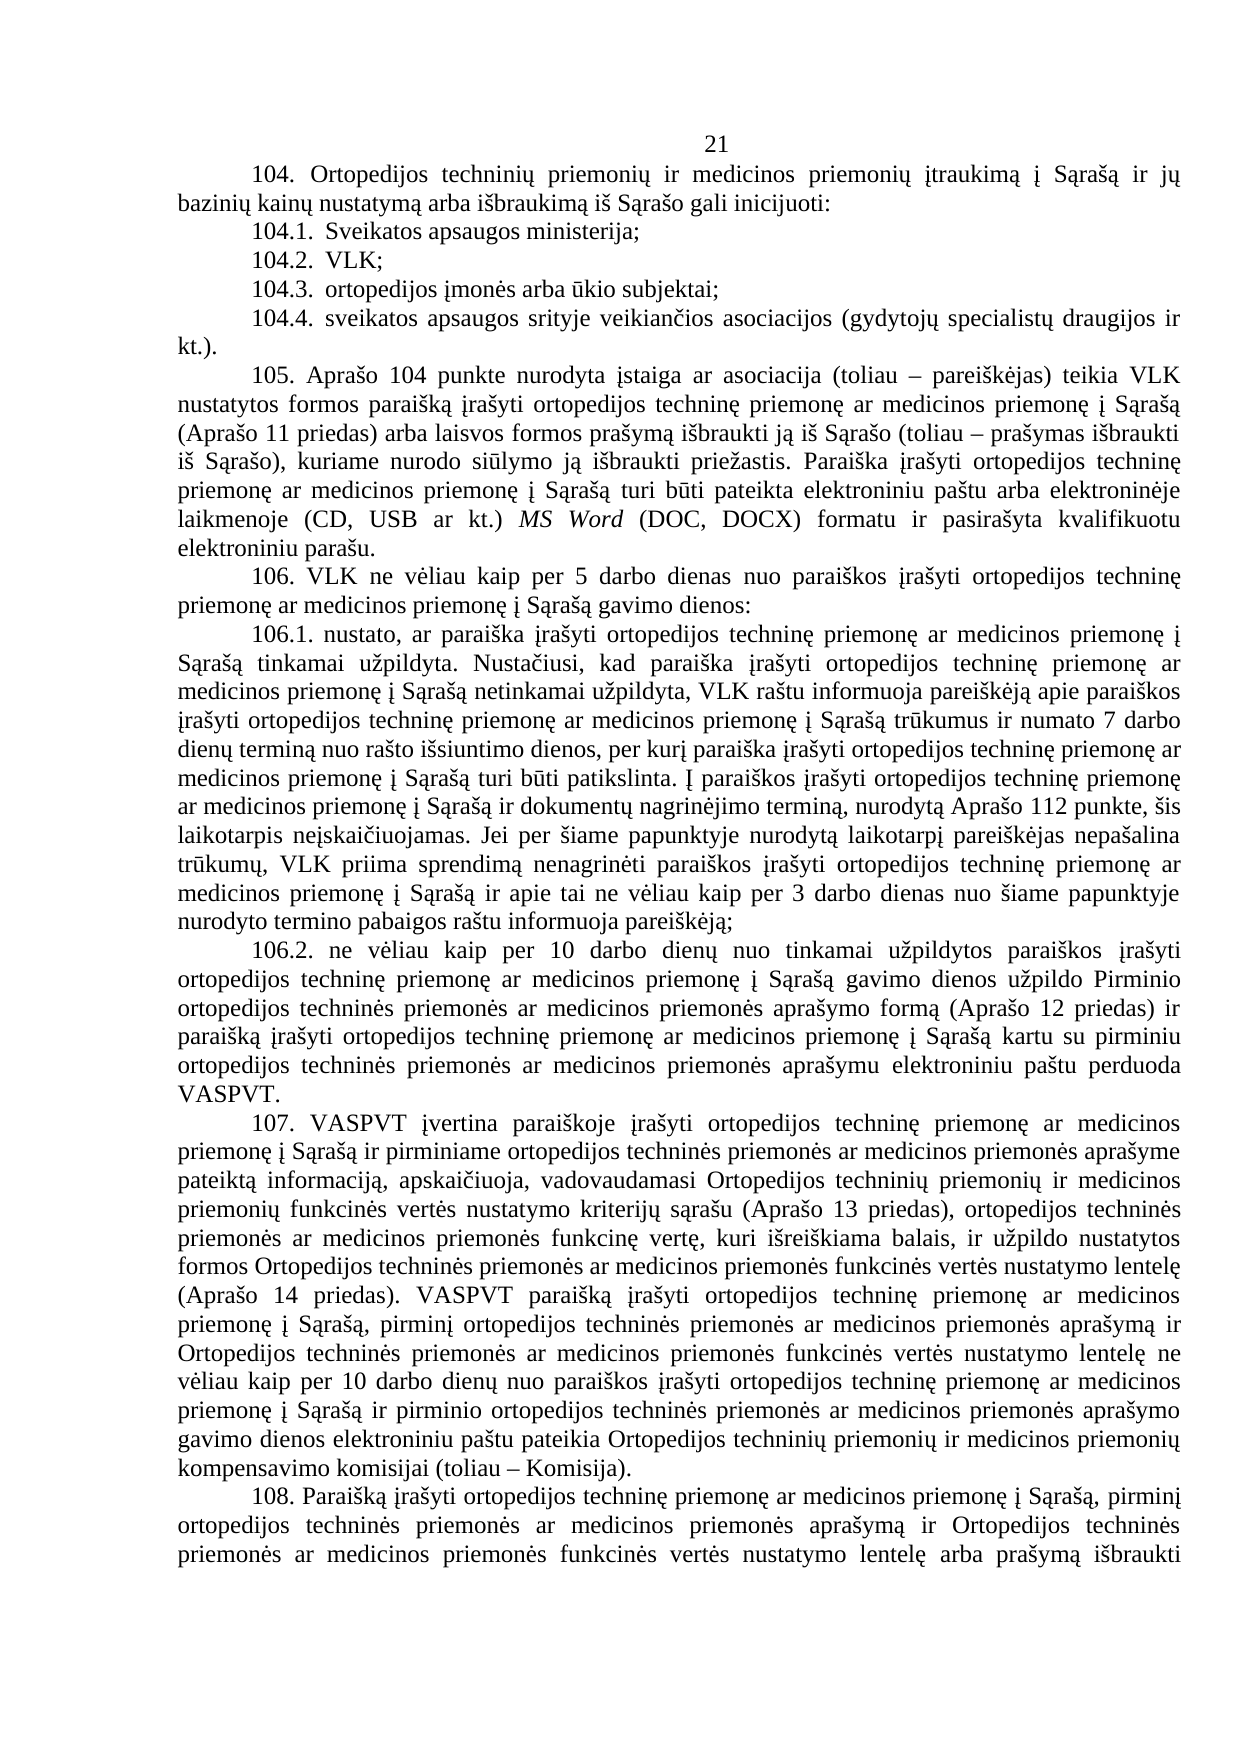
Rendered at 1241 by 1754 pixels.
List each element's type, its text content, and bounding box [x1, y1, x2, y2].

text 105. Aprašo 104 punkte nurodyta įstaiga ar asociacija (toliau – pareiškėjas) teikia VLK nustatytos formos paraišką įrašyti ortopedijos techninę priemonę ar medicinos priemonę į Sąrašą (Aprašo 11 priedas) arba laisvos formos prašymą išbraukti ją iš Sąrašo (toliau – prašymas išbraukti iš Sąrašo), kuriame nurodo siūlymo ją išbraukti priežastis. Paraiška įrašyti ortopedijos techninę priemonę ar medicinos priemonę į Sąrašą turi būti pateikta elektroniniu paštu arba elektroninėje laikmenoje (CD, USB ar kt.) MS Word (DOC, DOCX) formatu ir pasirašyta kvalifikuotu elektroniniu parašu. [177, 360, 1181, 561]
text 104.4. sveikatos apsaugos srityje veikiančios asociacijos (gydytojų specialistų draugijos ir kt.). [177, 303, 1181, 360]
text 104.2. VLK; [177, 245, 1181, 274]
text 104. Ortopedijos techninių priemonių ir medicinos priemonių įtraukimą į Sąrašą ir jų bazinių kainų nustatymą arba išbraukimą iš Sąrašo gali inicijuoti: [177, 159, 1181, 216]
text 107. VASPVT įvertina paraiškoje įrašyti ortopedijos techninę priemonę ar medicinos priemonę į Sąrašą ir pirminiame ortopedijos techninės priemonės ar medicinos priemonės aprašyme pateiktą informaciją, apskaičiuoja, vadovaudamasi Ortopedijos techninių priemonių ir medicinos priemonių funkcinės vertės nustatymo kriterijų sąrašu (Aprašo 13 priedas), ortopedijos techninės priemonės ar medicinos priemonės funkcinę vertę, kuri išreiškiama balais, ir užpildo nustatytos formos Ortopedijos techninės priemonės ar medicinos priemonės funkcinės vertės nustatymo lentelę (Aprašo 14 priedas). VASPVT paraišką įrašyti ortopedijos techninę priemonę ar medicinos priemonę į Sąrašą, pirminį ortopedijos techninės priemonės ar medicinos priemonės aprašymą ir Ortopedijos techninės priemonės ar medicinos priemonės funkcinės vertės nustatymo lentelę ne vėliau kaip per 10 darbo dienų nuo paraiškos įrašyti ortopedijos techninę priemonę ar medicinos priemonę į Sąrašą ir pirminio ortopedijos techninės priemonės ar medicinos priemonės aprašymo gavimo dienos elektroniniu paštu pateikia Ortopedijos techninių priemonių ir medicinos priemonių kompensavimo komisijai (toliau – Komisija). [177, 1108, 1181, 1481]
text 106.1. nustato, ar paraiška įrašyti ortopedijos techninę priemonę ar medicinos priemonę į Sąrašą tinkamai užpildyta. Nustačiusi, kad paraiška įrašyti ortopedijos techninę priemonę ar medicinos priemonę į Sąrašą netinkamai užpildyta, VLK raštu informuoja pareiškėją apie paraiškos įrašyti ortopedijos techninę priemonę ar medicinos priemonę į Sąrašą trūkumus ir numato 7 darbo dienų terminą nuo rašto išsiuntimo dienos, per kurį paraiška įrašyti ortopedijos techninę priemonę ar medicinos priemonę į Sąrašą turi būti patikslinta. Į paraiškos įrašyti ortopedijos techninę priemonę ar medicinos priemonę į Sąrašą ir dokumentų nagrinėjimo terminą, nurodytą Aprašo 112 punkte, šis laikotarpis neįskaičiuojamas. Jei per šiame papunktyje nurodytą laikotarpį pareiškėjas nepašalina trūkumų, VLK priima sprendimą nenagrinėti paraiškos įrašyti ortopedijos techninę priemonę ar medicinos priemonę į Sąrašą ir apie tai ne vėliau kaip per 3 darbo dienas nuo šiame papunktyje nurodyto termino pabaigos raštu informuoja pareiškėją; [177, 619, 1181, 935]
text 104.1. Sveikatos apsaugos ministerija; [177, 216, 1181, 245]
text 106.2. ne vėliau kaip per 10 darbo dienų nuo tinkamai užpildytos paraiškos įrašyti ortopedijos techninę priemonę ar medicinos priemonę į Sąrašą gavimo dienos užpildo Pirminio ortopedijos techninės priemonės ar medicinos priemonės aprašymo formą (Aprašo 12 priedas) ir paraišką įrašyti ortopedijos techninę priemonę ar medicinos priemonę į Sąrašą kartu su pirminiu ortopedijos techninės priemonės ar medicinos priemonės aprašymu elektroniniu paštu perduoda VASPVT. [177, 935, 1181, 1108]
text 104.3. ortopedijos įmonės arba ūkio subjektai; [177, 274, 1181, 303]
text 108. Paraišką įrašyti ortopedijos techninę priemonę ar medicinos priemonę į Sąrašą, pirminį ortopedijos techninės priemonės ar medicinos priemonės aprašymą ir Ortopedijos techninės priemonės ar medicinos priemonės funkcinės vertės nustatymo lentelę arba prašymą išbraukti [177, 1481, 1181, 1568]
text 106. VLK ne vėliau kaip per 5 darbo dienas nuo paraiškos įrašyti ortopedijos techninę priemonę ar medicinos priemonę į Sąrašą gavimo dienos: [177, 561, 1181, 619]
